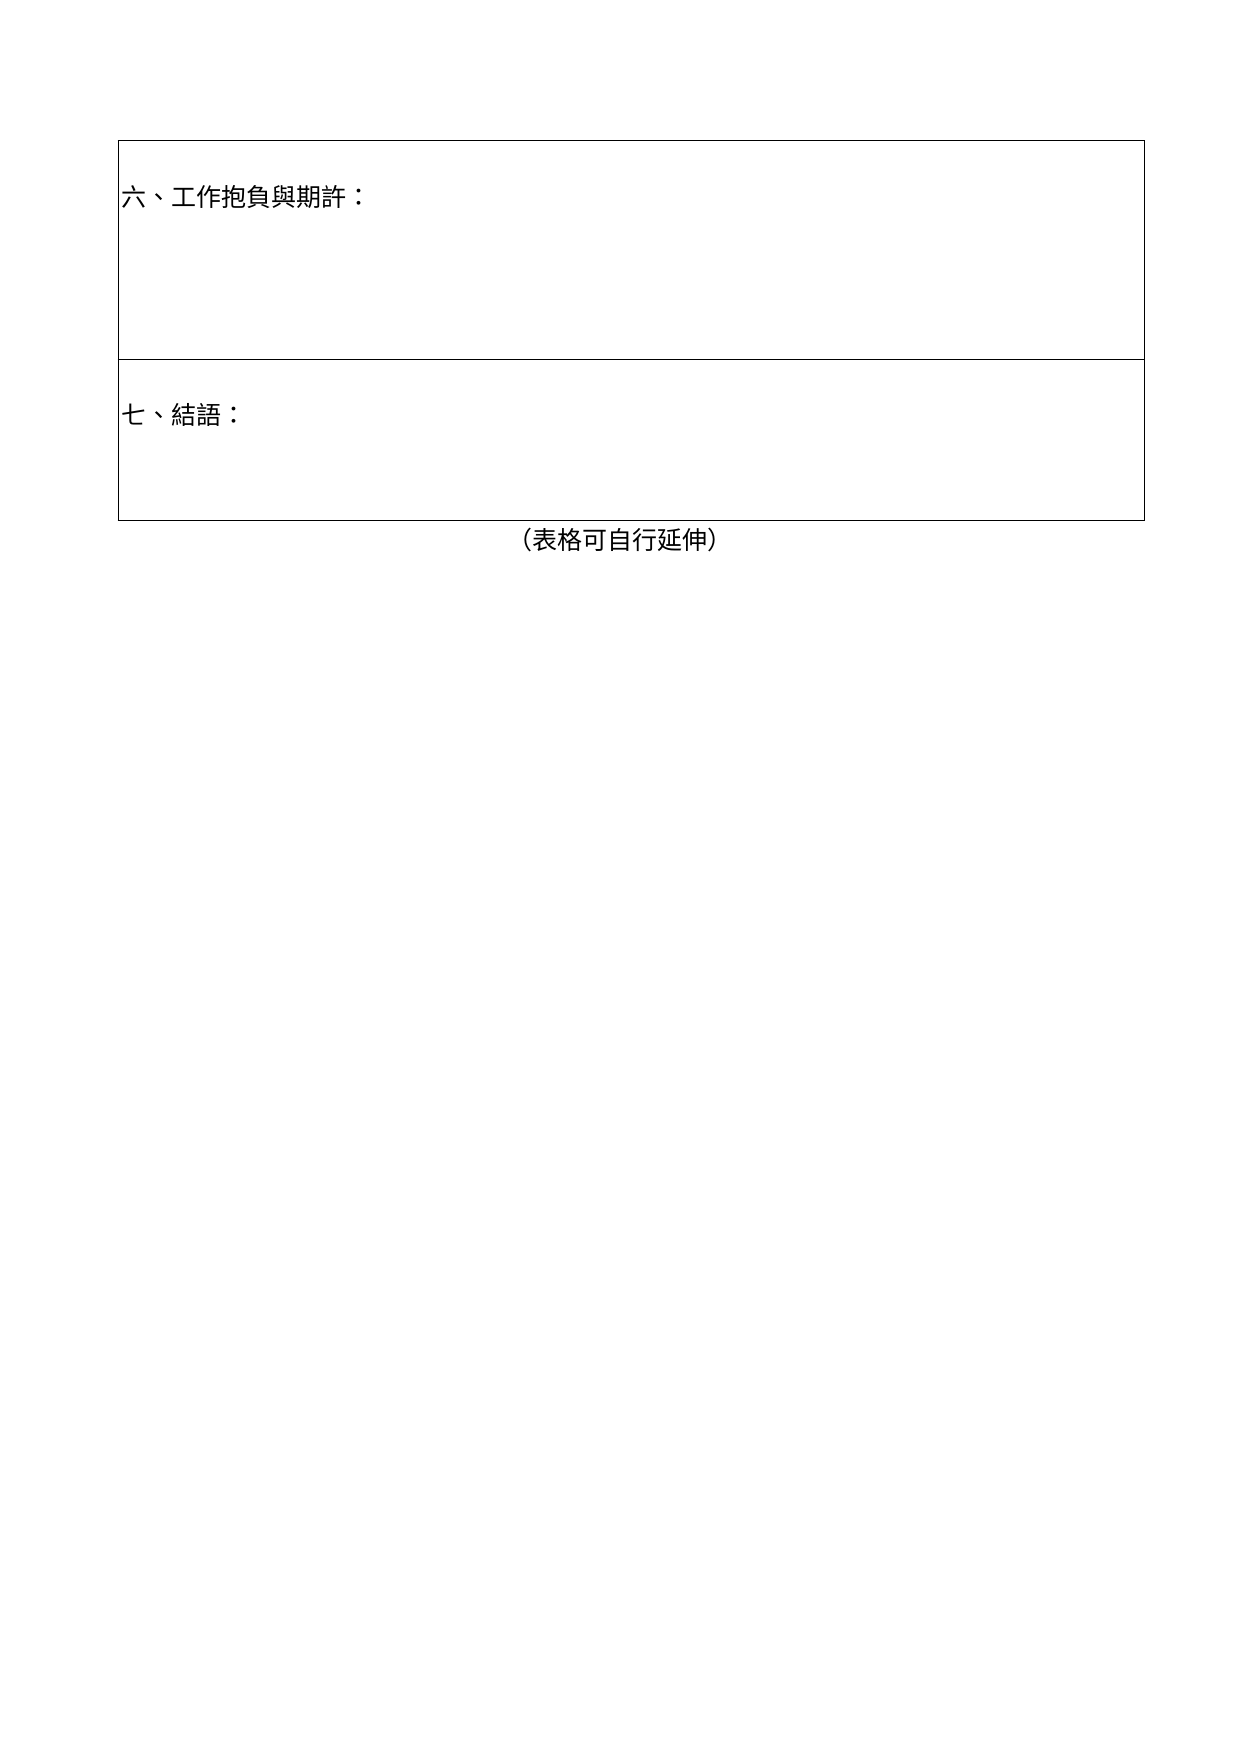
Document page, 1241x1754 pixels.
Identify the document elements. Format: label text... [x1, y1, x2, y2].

table_cell 六、工作抱負與期許： [119, 141, 1144, 358]
text （表格可自行延伸） [118, 521, 1122, 557]
table_cell 七、結語： [119, 360, 1144, 519]
